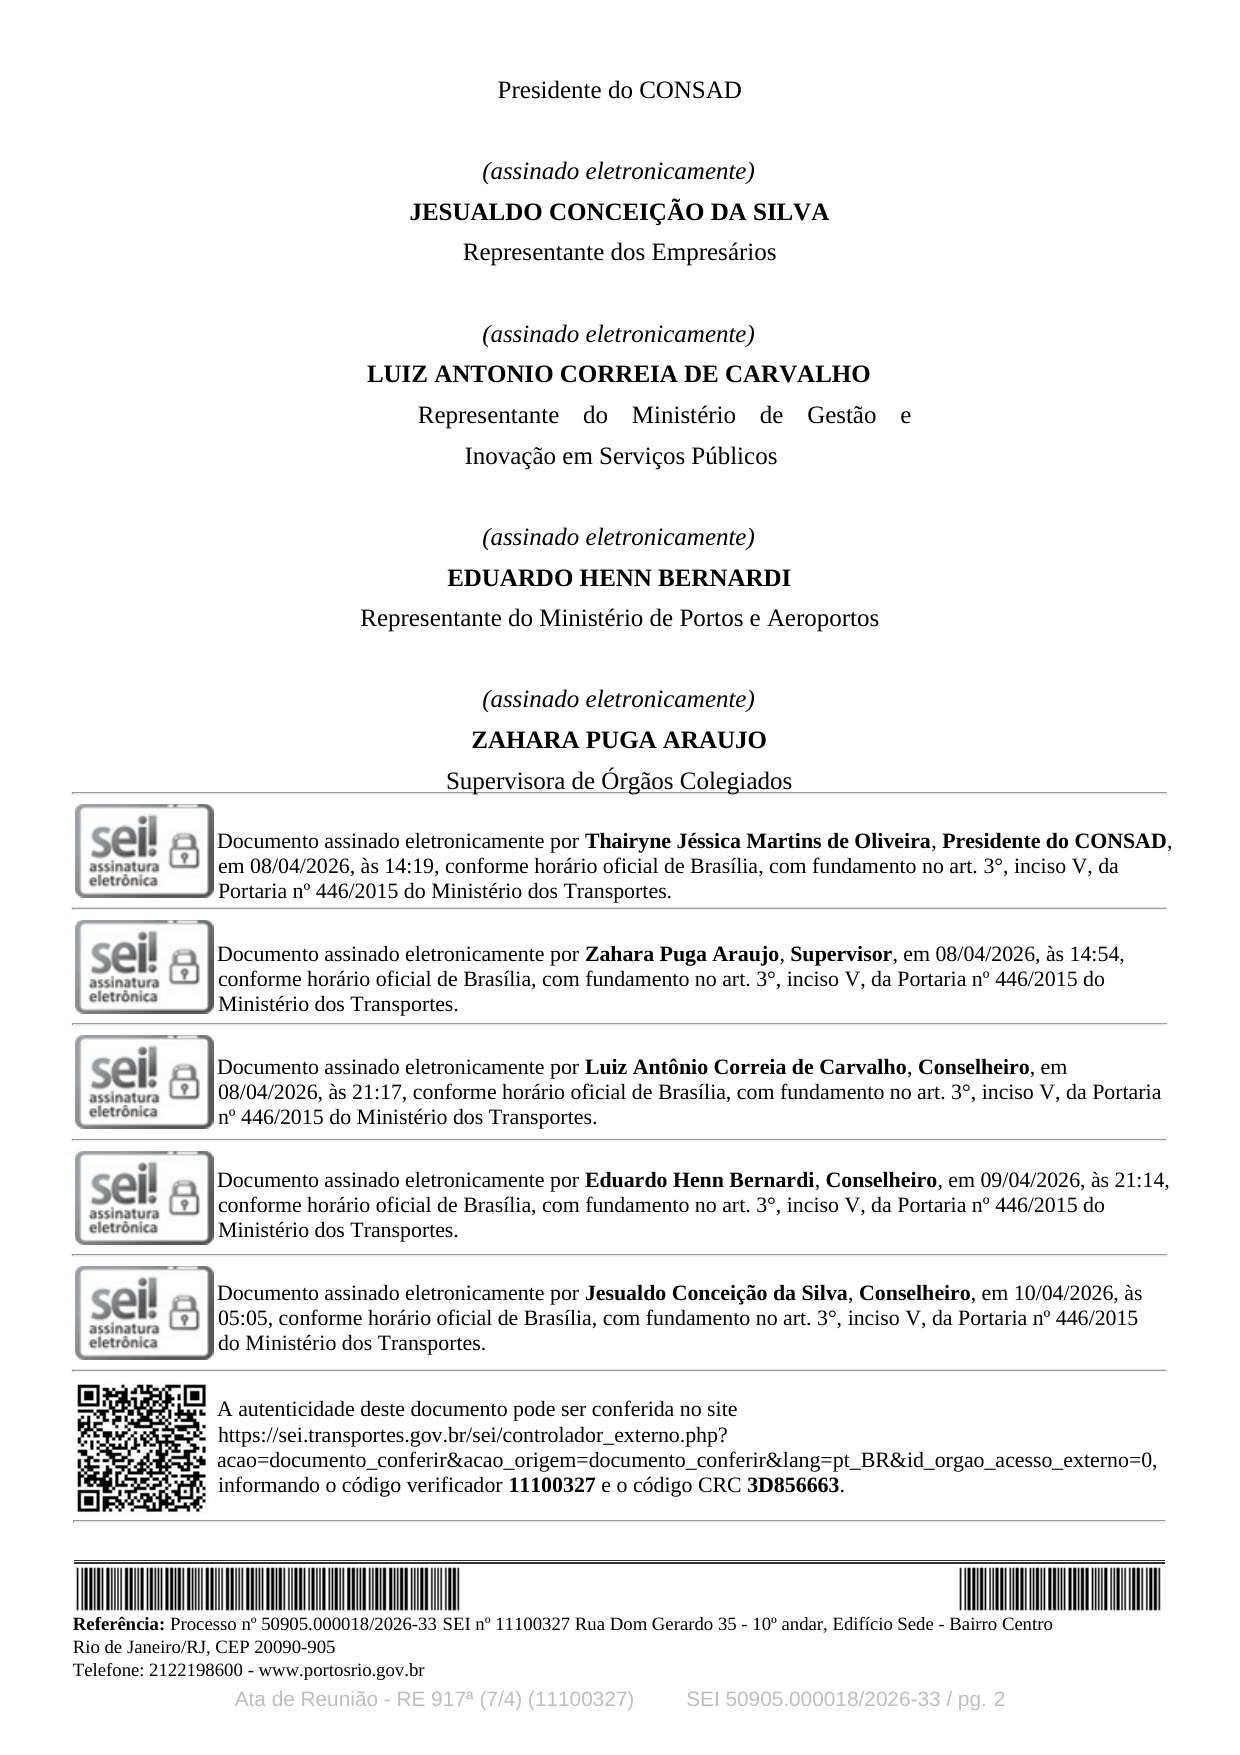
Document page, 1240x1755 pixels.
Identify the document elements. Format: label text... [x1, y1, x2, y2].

text Documento assinado eletronicamente por Jesualdo Conceição da Silva, Conselheiro, em 10/04/2026, às 05:05, conforme horário oficial de Brasília, com fundamento no art. 3°, inciso V, da Portaria nº 446/2015 do Ministério dos Transportes. [217, 1280, 1162, 1356]
text (assinado eletronicamente) [74, 522, 1165, 551]
text Documento assinado eletronicamente por Zahara Puga Araujo, Supervisor, em 08/04/2026, às 14:54, conforme horário oficial de Brasília, com fundamento no art. 3°, inciso V, da Portaria nº 446/2015 do Ministério dos Transportes. [217, 941, 1175, 1016]
text Rio de Janeiro/RJ, CEP 20090-905 [73, 1636, 1175, 1657]
text Supervisora de Órgãos Colegiados [74, 766, 1163, 792]
subtitle LUIZ ANTONIO CORREIA DE CARVALHO [74, 359, 1164, 388]
text Telefone: 2122198600 - www.portosrio.gov.br [73, 1659, 1175, 1680]
text (assinado eletronicamente) [74, 684, 1165, 713]
text Presidente do CONSAD [74, 75, 1165, 104]
text Referência: Processo nº 50905.000018/2026-33 SEI nº 11100327 Rua Dom Gerardo 35 - 10º andar, Edifício Sede - Bairro Centro [73, 1613, 1175, 1634]
subtitle ZAHARA PUGA ARAUJO [74, 725, 1164, 754]
text Representante dos Empresários [74, 237, 1165, 266]
text (assinado eletronicamente) [74, 319, 1165, 347]
subtitle JESUALDO CONCEIÇÃO DA SILVA [74, 197, 1165, 226]
text Documento assinado eletronicamente por Eduardo Henn Bernardi, Conselheiro, em 09/04/2026, às 21:14, conforme horário oficial de Brasília, com fundamento no art. 3°, inciso V, da Portaria nº 446/2015 do Ministério dos Transportes. [217, 1167, 1175, 1242]
text acao=documento_conferir&acao_origem=documento_conferir&lang=pt_BR&id_orgao_acesso_externo=0, informando o código verificador 11100327 e o código CRC 3D856663. [217, 1447, 1175, 1497]
text A autenticidade deste documento pode ser conferida no site https://sei.transportes.gov.br/sei/controlador_externo.php? [217, 1396, 1175, 1447]
text Representante do Ministério de Gestão e Inovação em Serviços Públicos [418, 400, 912, 469]
text Representante do Ministério de Portos e Aeroportos [74, 603, 1165, 632]
subtitle EDUARDO HENN BERNARDI [74, 563, 1164, 591]
text Documento assinado eletronicamente por Thairyne Jéssica Martins de Oliveira, Presidente do CONSAD, em 08/04/2026, às 14:19, conforme horário oficial de Brasília, com fundamento no art. 3°, inciso V, da Portaria nº 446/2015 do Ministério dos Transportes. [217, 828, 1175, 903]
text (assinado eletronicamente) [74, 156, 1165, 185]
text Documento assinado eletronicamente por Luiz Antônio Correia de Carvalho, Conselheiro, em 08/04/2026, às 21:17, conforme horário oficial de Brasília, com fundamento no art. 3°, inciso V, da Portaria nº 446/2015 do Ministério dos Transportes. [217, 1054, 1175, 1129]
